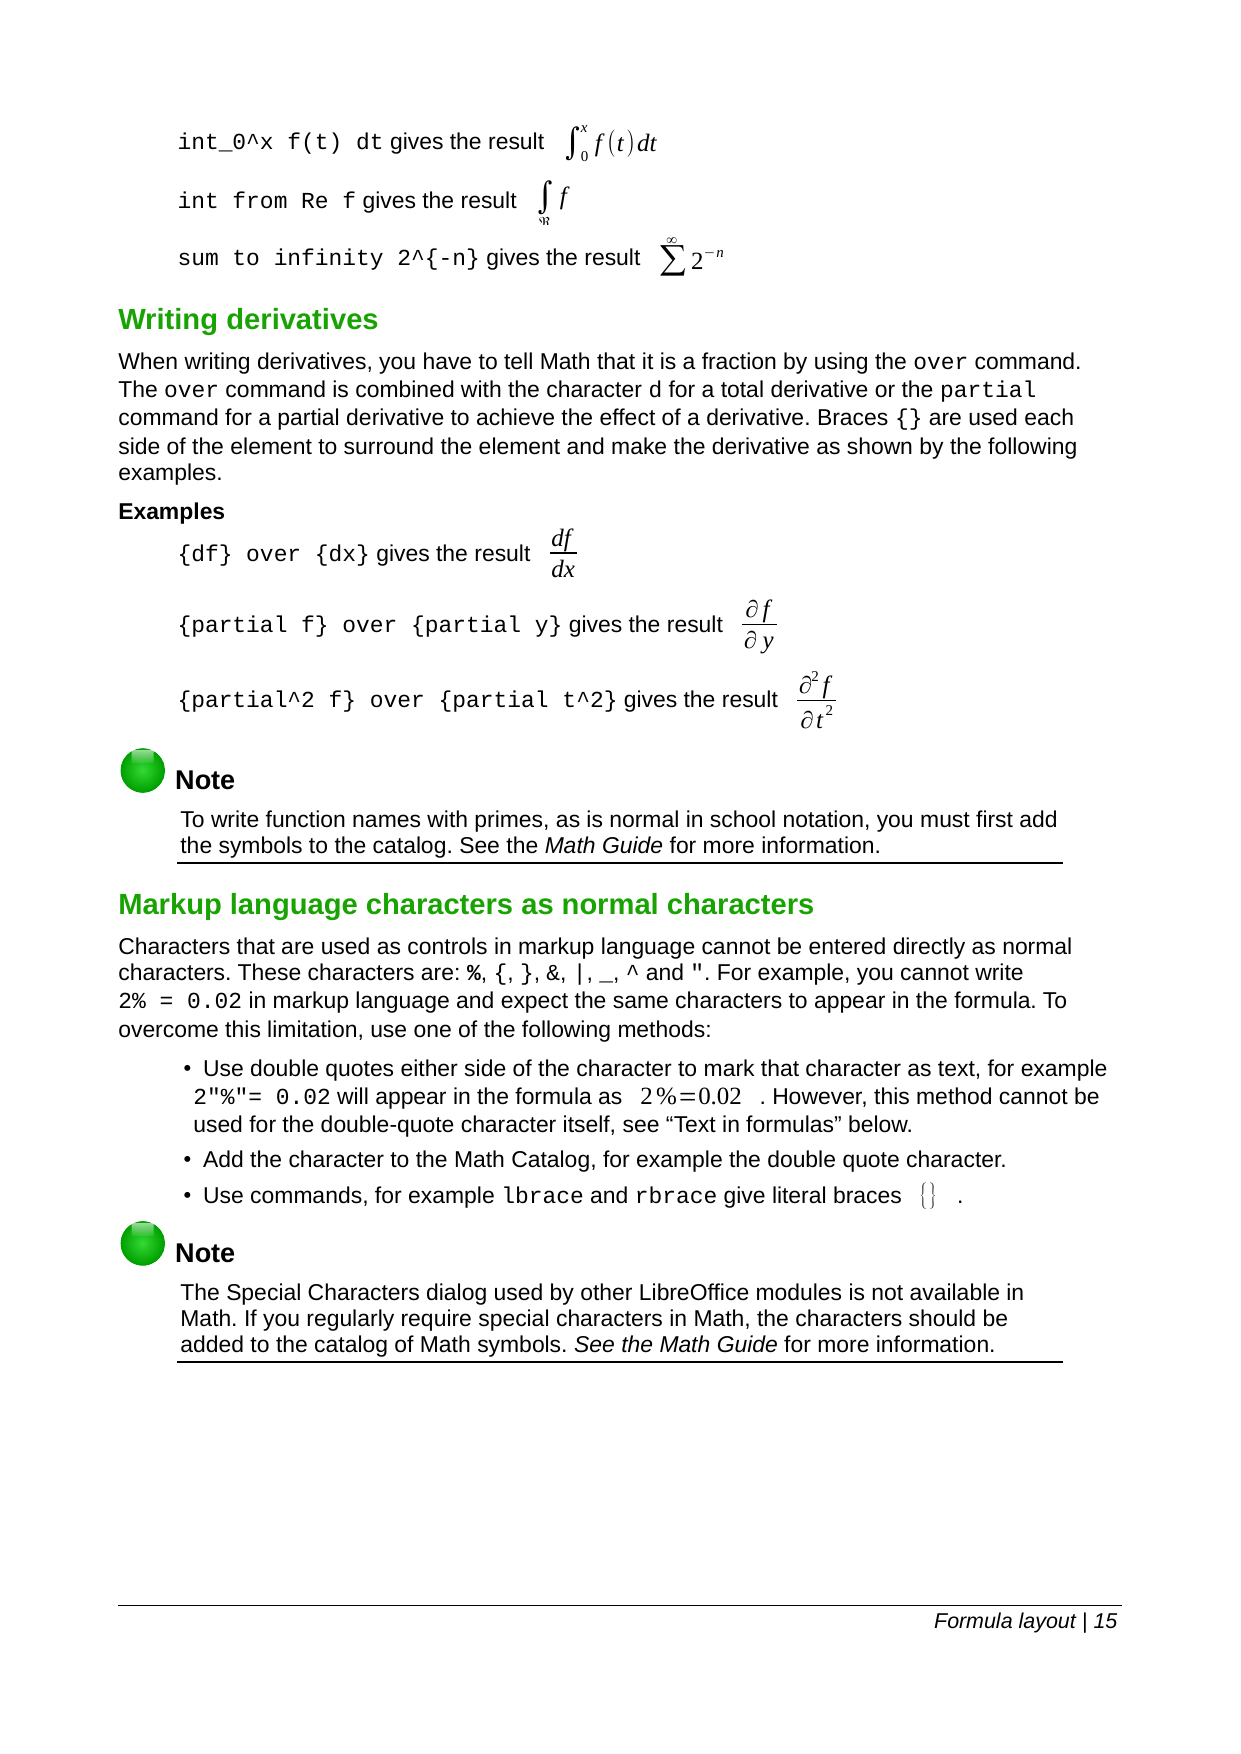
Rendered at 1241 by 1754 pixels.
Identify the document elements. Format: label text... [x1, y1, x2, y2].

text int_0^x f(t) dt gives the result [177, 118, 1122, 165]
subtitle Note [118, 746, 1122, 795]
text int from Re f gives the result [177, 178, 1122, 224]
list Use double quotes either side of the character to mark that character as text, for example 2"%"= 0.02 will appear in the formula as. However, this method cannot be used for the double-quote character itself, see “Text in formulas” below. [193, 1054, 1122, 1137]
text To write function names with primes, as is normal in school notation, you must first add the symbols to the catalog. See the Math Guide for more information. [177, 803, 1063, 862]
text sum to infinity 2^{-n} gives the result [177, 237, 1122, 279]
subtitle Markup language characters as normal characters [118, 887, 1122, 921]
text Examples [118, 498, 1122, 524]
text When writing derivatives, you have to tell Math that it is a fraction by using the over command. The over command is combined with the character d for a total derivative or the partial command for a partial derivative to achieve the effect of a derivative. Braces {} are used each side of the element to surround the element and make the derivative as shown by the following examples. [118, 348, 1122, 485]
text {partial f} over {partial y} gives the result [177, 596, 1122, 655]
text {partial^2 f} over {partial t^2} gives the result [177, 667, 1122, 733]
list Use commands, for example lbrace and rbrace give literal braces. [193, 1182, 1122, 1210]
subtitle Note [118, 1219, 1122, 1268]
text {df} over {dx} gives the result [177, 524, 1122, 583]
list Add the character to the Math Catalog, for example the double quote character. [193, 1146, 1122, 1173]
text Characters that are used as controls in markup language cannot be entered directly as normal characters. These characters are: %, {, }, &, |, _, ^ and ". For example, you cannot write 2% = 0.02 in markup language and expect the same characters to appear in the formula. To overcome this limitation, use one of the following methods: [118, 933, 1122, 1042]
subtitle Writing derivatives [118, 302, 1122, 336]
text The Special Characters dialog used by other LibreOffice modules is not available in Math. If you regularly require special characters in Math, the characters should be added to the catalog of Math symbols. See the Math Guide for more information. [177, 1276, 1063, 1361]
